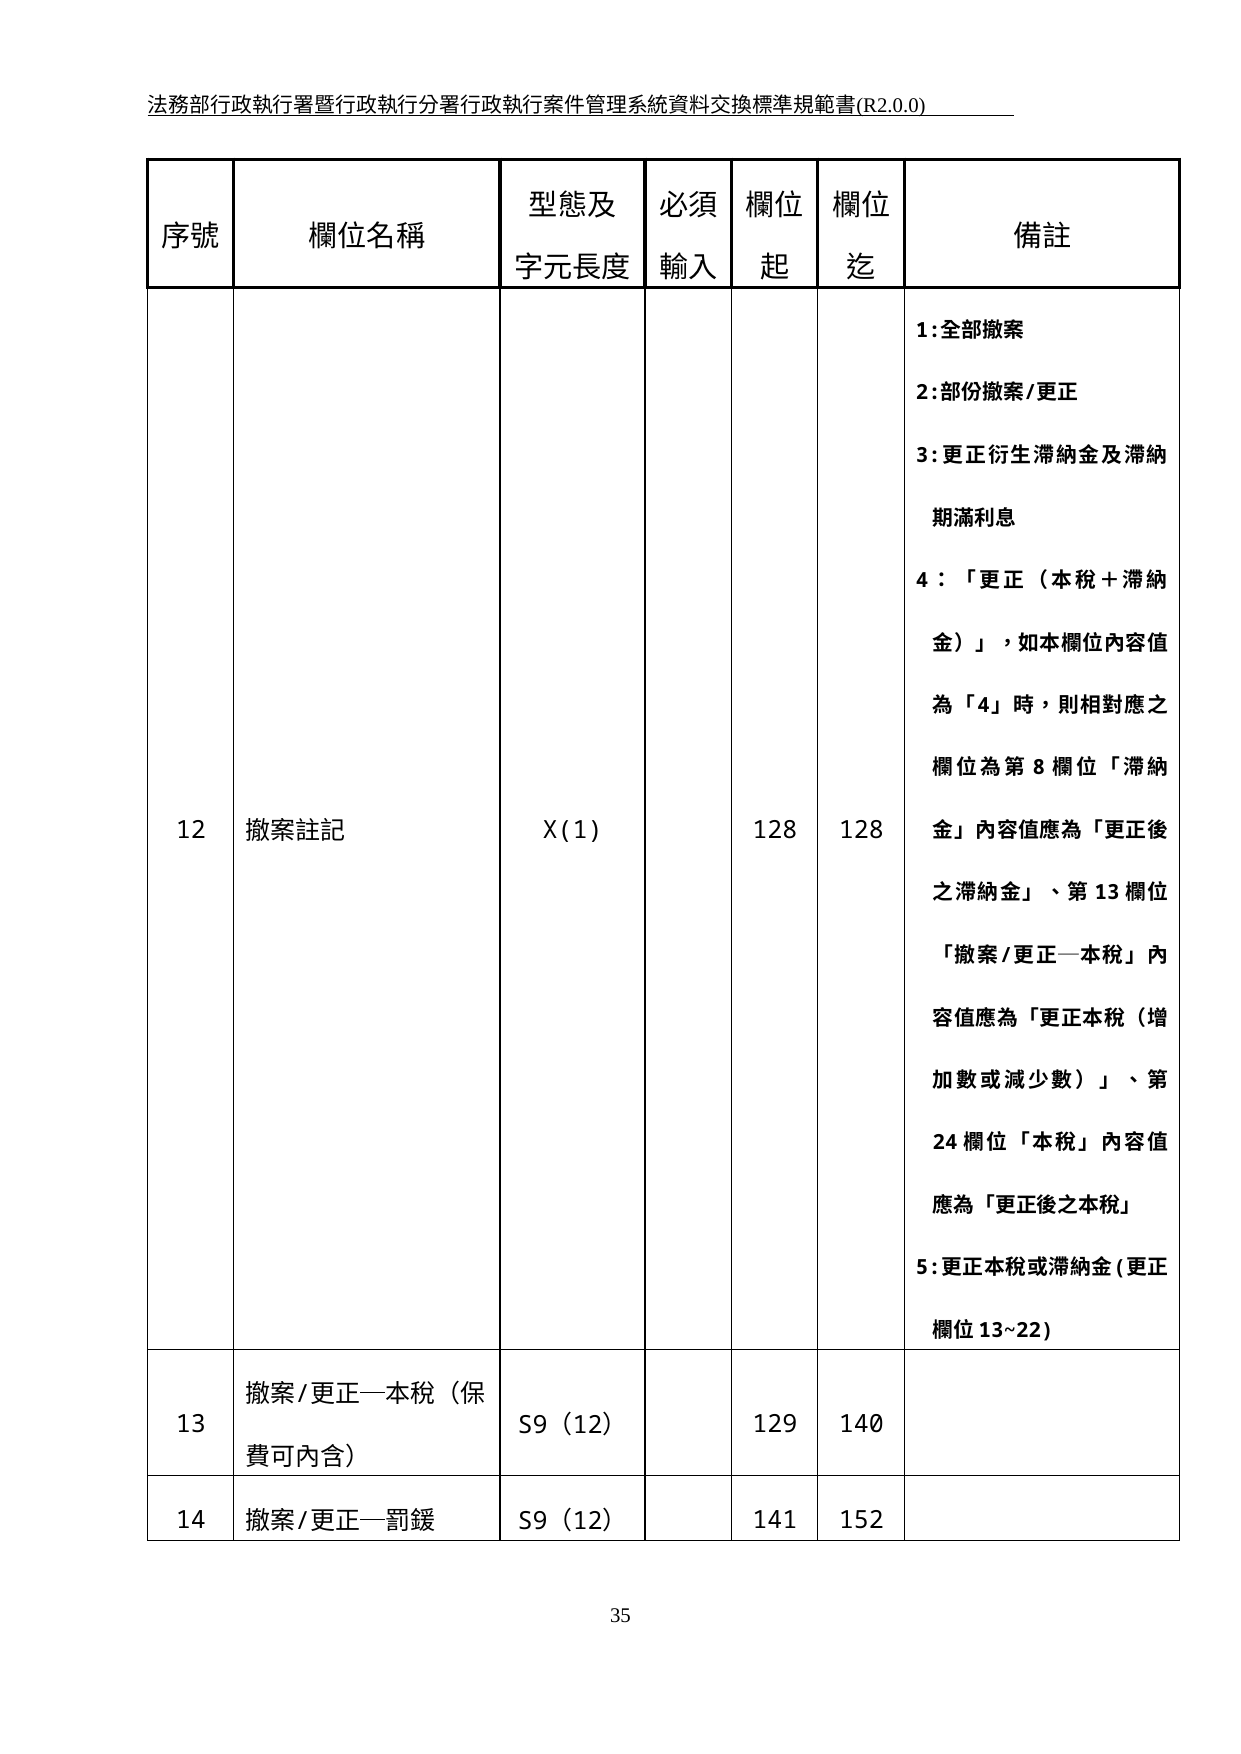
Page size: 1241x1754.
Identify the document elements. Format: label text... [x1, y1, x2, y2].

table_header 欄位 起 [733, 161, 816, 286]
table_cell S9（12） [501, 1476, 644, 1540]
table_cell 152 [818, 1476, 904, 1540]
table_cell [905, 1476, 1179, 1540]
table_cell 128 [818, 289, 904, 1349]
table_header 必須 輸入 [647, 161, 730, 286]
table_cell [905, 1350, 1179, 1475]
table_cell [646, 289, 731, 1349]
table_header 欄位 迄 [819, 161, 903, 286]
table_header 序號 [149, 161, 232, 286]
table_cell 12 [148, 289, 233, 1349]
table_cell X(1) [501, 289, 644, 1349]
table_cell [646, 1476, 731, 1540]
table_cell 141 [732, 1476, 817, 1540]
table_cell S9（12） [501, 1350, 644, 1475]
table_cell [646, 1350, 731, 1475]
table_header 型態及 字元長度 [502, 161, 643, 286]
table_cell 129 [732, 1350, 817, 1475]
table_cell 1:全部撤案 2:部份撤案/更正 3:更正衍生滯納金及滯納期滿利息 4：「更正（本稅＋滯納金）」，如本欄位內容值為「4」時，則相對應之欄位為第8欄位「滯納金」內容值應為「更正後之滯納金」、第13欄位「撤案/更正─本稅」內容值應為「更正本稅（增加數或減少數）」、第24欄位「本稅」內容值應為「更正後之本稅」 5:更正本稅或滯納金(更正欄位13~22) [905, 289, 1179, 1349]
table_header 備註 [906, 161, 1178, 286]
table_cell 撤案註記 [234, 289, 499, 1349]
table_header 欄位名稱 [235, 161, 498, 286]
table_cell 撤案/更正─本稅（保費可內含） [234, 1350, 499, 1475]
table_cell 128 [732, 289, 817, 1349]
table_cell 13 [148, 1350, 233, 1475]
table_cell 140 [818, 1350, 904, 1475]
table_cell 14 [148, 1476, 233, 1540]
table_cell 撤案/更正─罰鍰 [234, 1476, 499, 1540]
